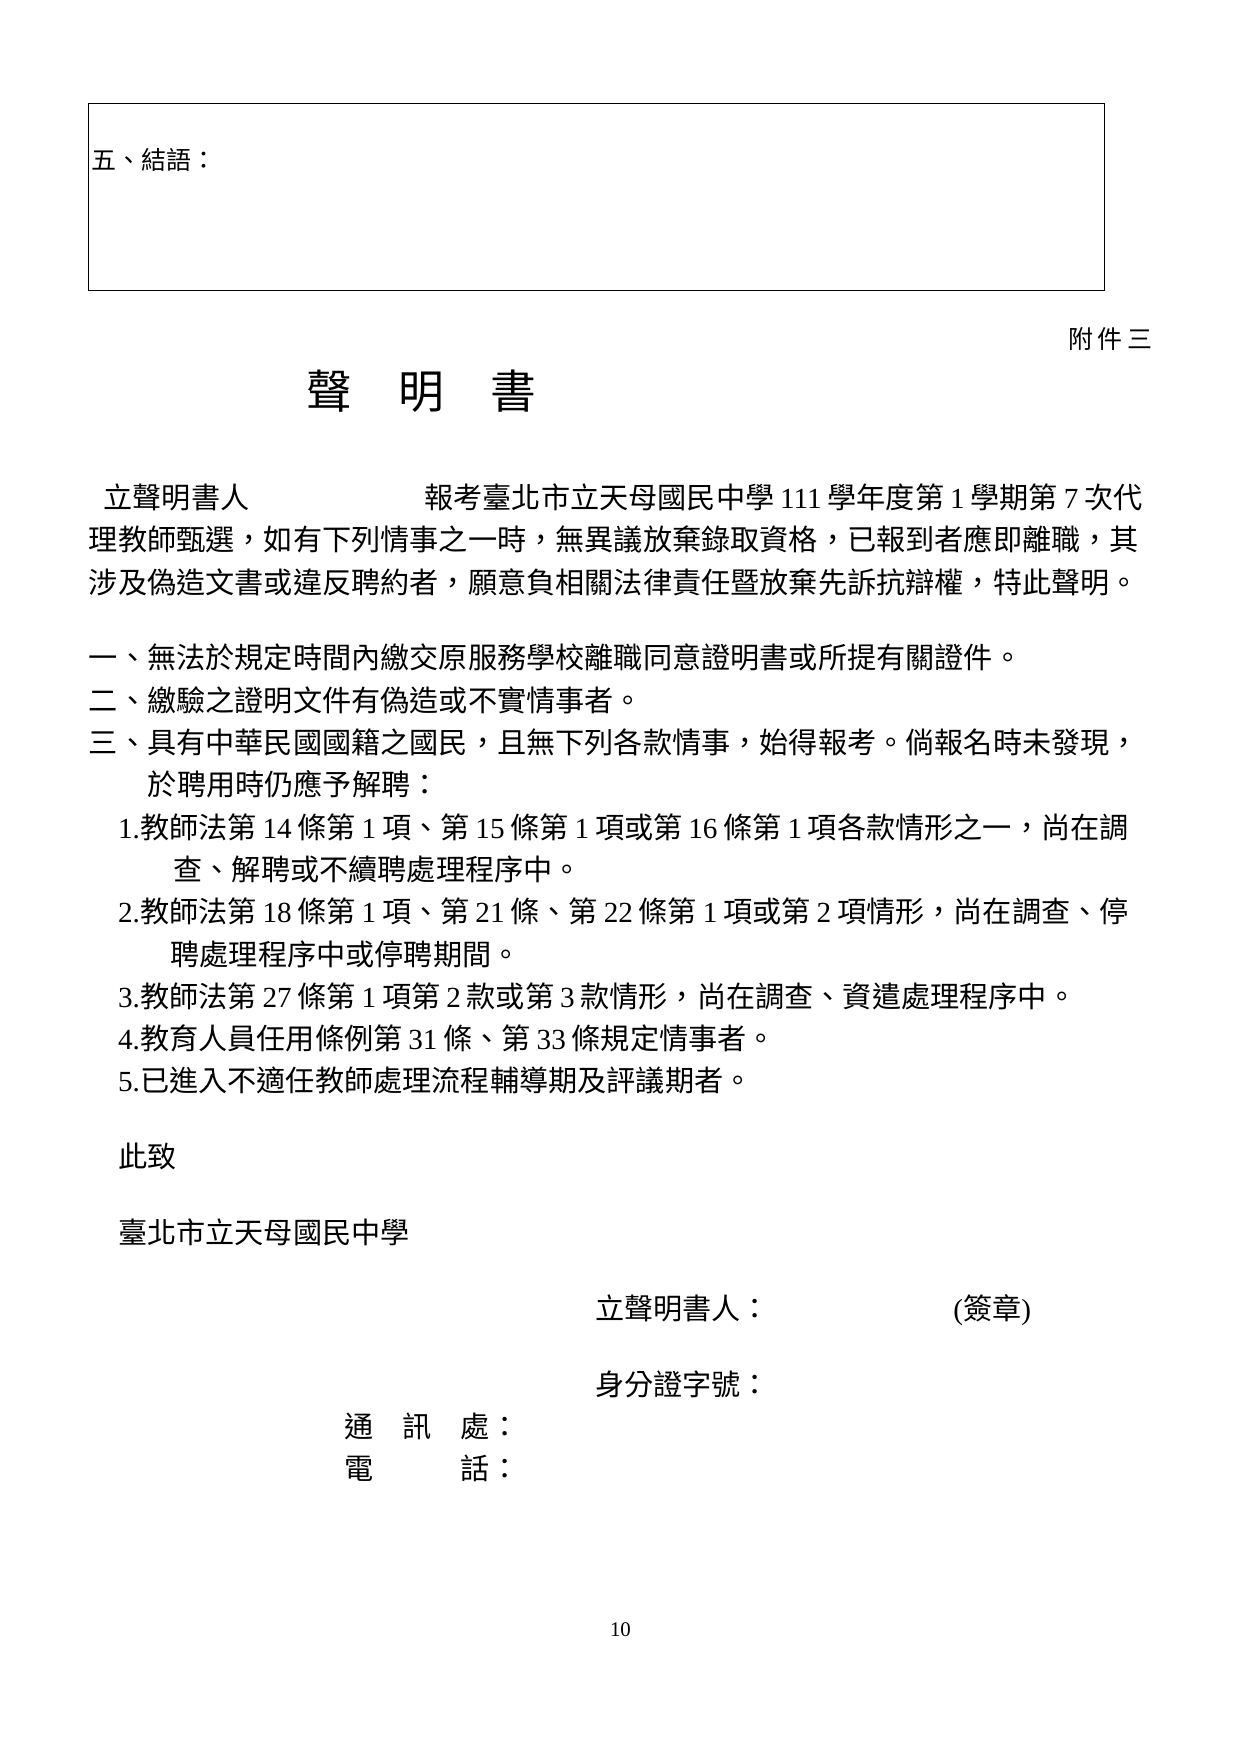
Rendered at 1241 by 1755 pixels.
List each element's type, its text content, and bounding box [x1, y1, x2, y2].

text 一、無法於規定時間內繳交原服務學校離職同意證明書或所提有關證件。 [89, 635, 1152, 677]
text 1.教師法第14條第1項、第15條第1項或第16條第1項各款情形之一，尚在調查、解聘或不續聘處理程序中。 [89, 804, 1152, 889]
text 二、繳驗之證明文件有偽造或不實情事者。 [89, 677, 1152, 720]
text 附件三 [89, 319, 1152, 356]
text 臺北市立天母國民中學 [89, 1210, 1152, 1252]
text 5.已進入不適任教師處理流程輔導期及評議期者。 [89, 1058, 1152, 1100]
text 立聲明書人： (簽章) 身分證字號： [566, 1252, 1152, 1404]
text 此致 [89, 1134, 1152, 1176]
text 電 話： [89, 1446, 1152, 1551]
text 4.教育人員任用條例第31條、第33條規定情事者。 [89, 1016, 1152, 1058]
table_cell 五、結語： [89, 104, 1104, 289]
text 聲 明 書 立聲明書人 報考臺北市立天母國民中學111學年度第1學期第7次代理教師甄選，如有下列情事之一時，無異議放棄錄取資格，已報到者應即離職，其涉及偽造文書或違反聘約者，願意負相關法律責任暨放棄先訴抗辯權，特此聲明。 [89, 356, 1152, 602]
text 2.教師法第18條第1項、第21條、第22條第1項或第2項情形，尚在調查、停聘處理程序中或停聘期間。 [89, 889, 1152, 973]
text 三、具有中華民國國籍之國民，且無下列各款情事，始得報考。倘報名時未發現， 於聘用時仍應予解聘： [89, 720, 1152, 804]
text 通 訊 處： [89, 1404, 1152, 1446]
text 3.教師法第27條第1項第2款或第3款情形，尚在調查、資遣處理程序中。 [89, 973, 1152, 1016]
